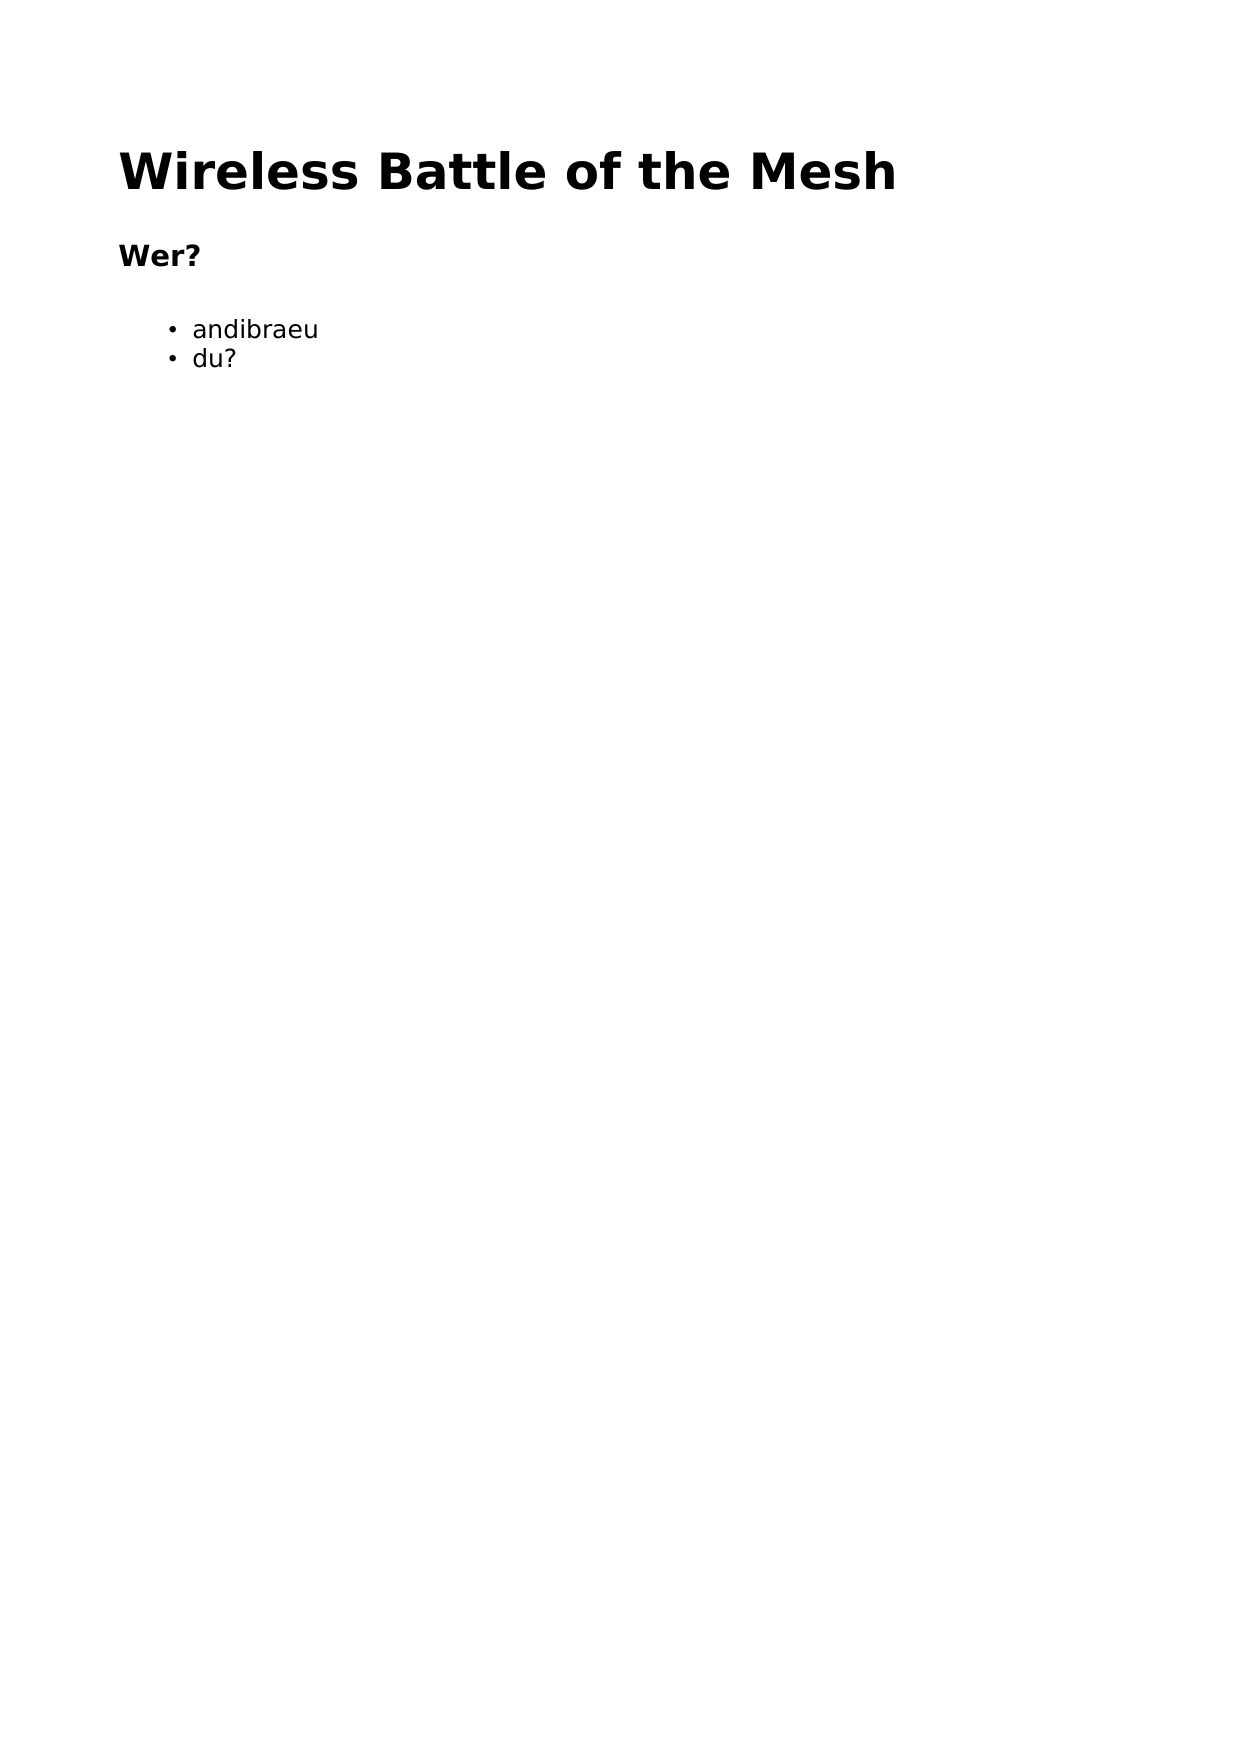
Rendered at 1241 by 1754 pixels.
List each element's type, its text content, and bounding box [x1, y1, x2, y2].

subtitle Wer? [118, 239, 1122, 273]
list andibraeu [177, 315, 1122, 344]
subtitle Wireless Battle of the Mesh [118, 143, 1122, 201]
list du? [177, 344, 1122, 373]
